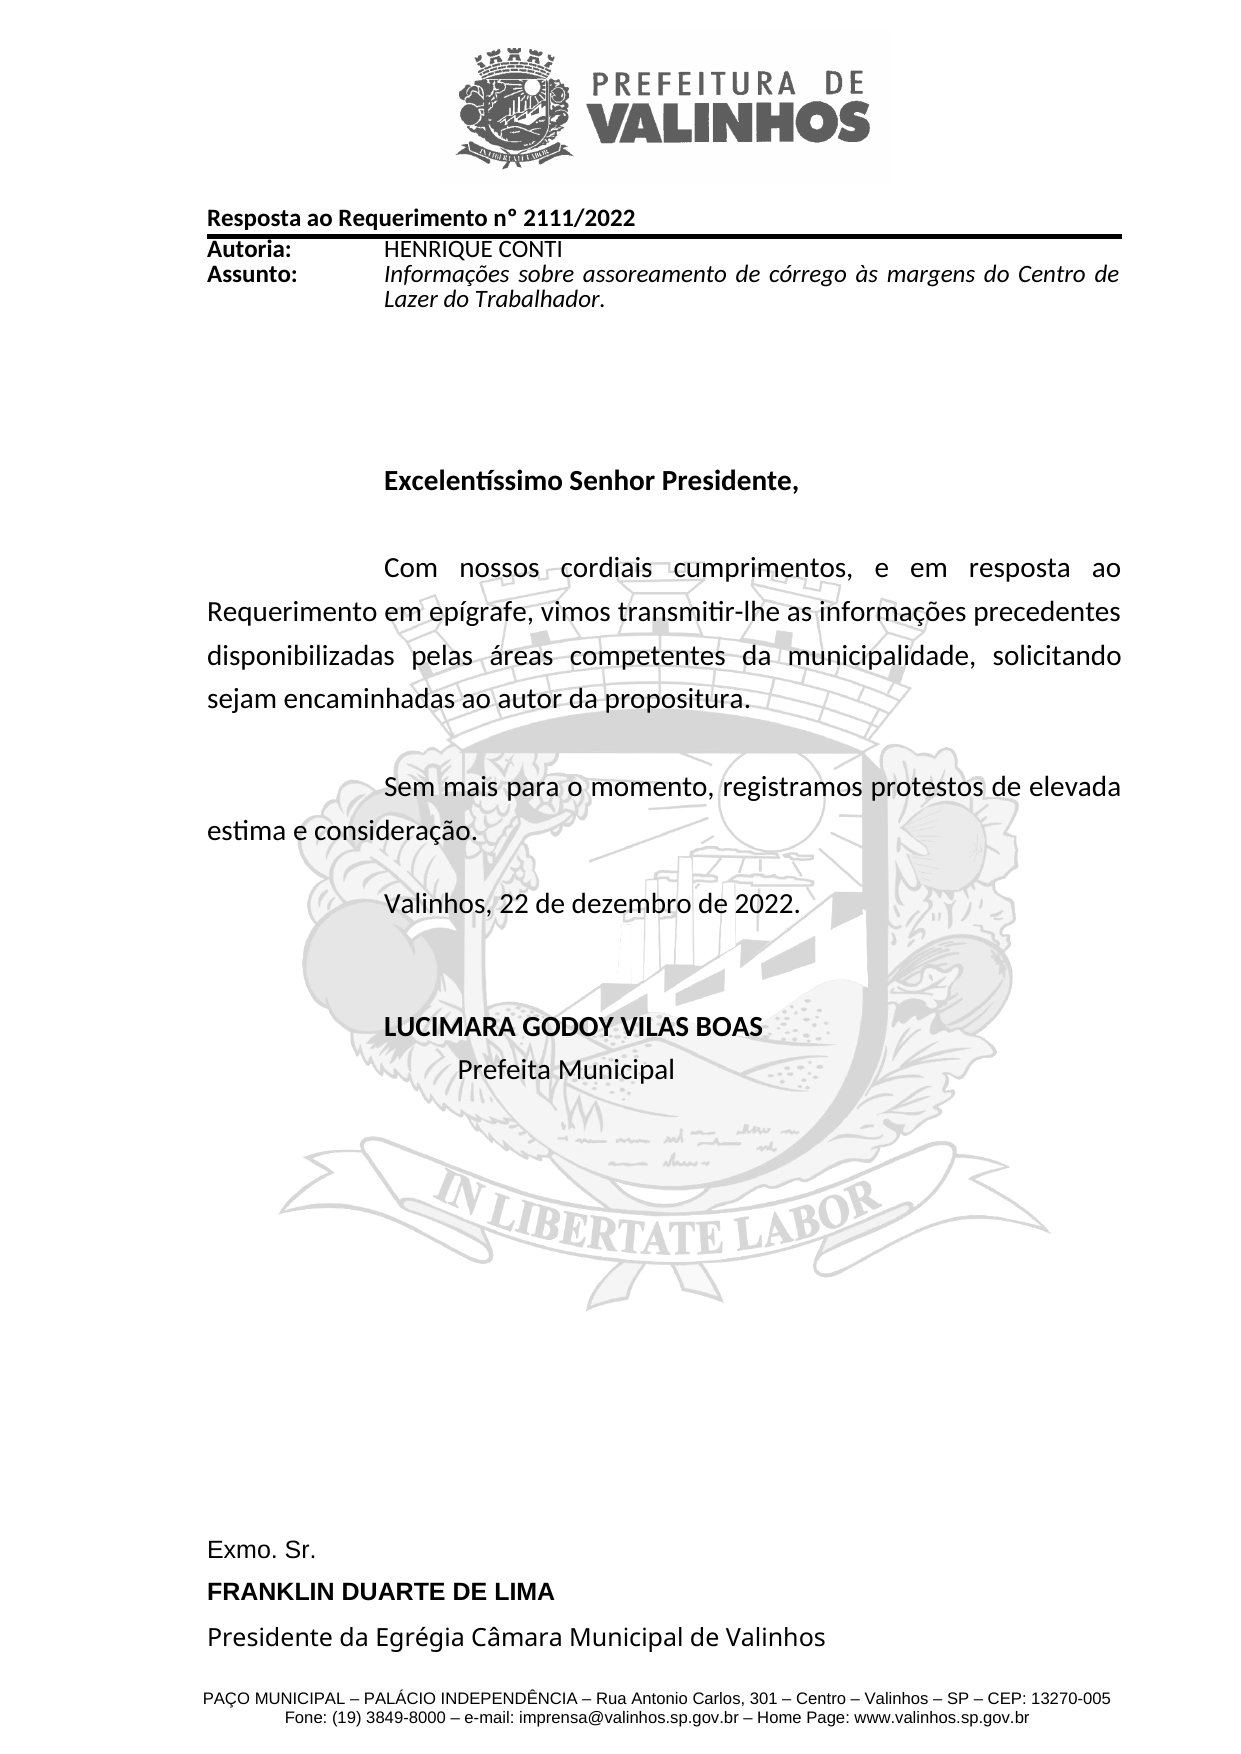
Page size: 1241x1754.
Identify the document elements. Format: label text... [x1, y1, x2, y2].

text Sem mais para o momento, registramos protestos de elevada estima e consideração. [207, 774, 235, 847]
picture [235, 518, 1094, 1355]
text Prefeita Municipal [207, 1058, 235, 1087]
text Valinhos, 22 de dezembro de 2022. [1094, 891, 1122, 920]
text LUCIMARA GODOY VILAS BOAS [1094, 1014, 1122, 1043]
picture [438, 29, 891, 185]
text Excelentíssimo Senhor Presidente, [207, 468, 1122, 497]
text LUCIMARA GODOY VILAS BOAS [207, 1014, 235, 1043]
text Valinhos, 22 de dezembro de 2022. [207, 891, 235, 920]
picture [1090, 609, 1094, 619]
text Prefeita Municipal [1094, 1058, 1122, 1087]
text Sem mais para o momento, registramos protestos de elevada estima e consideração. [1094, 774, 1122, 847]
